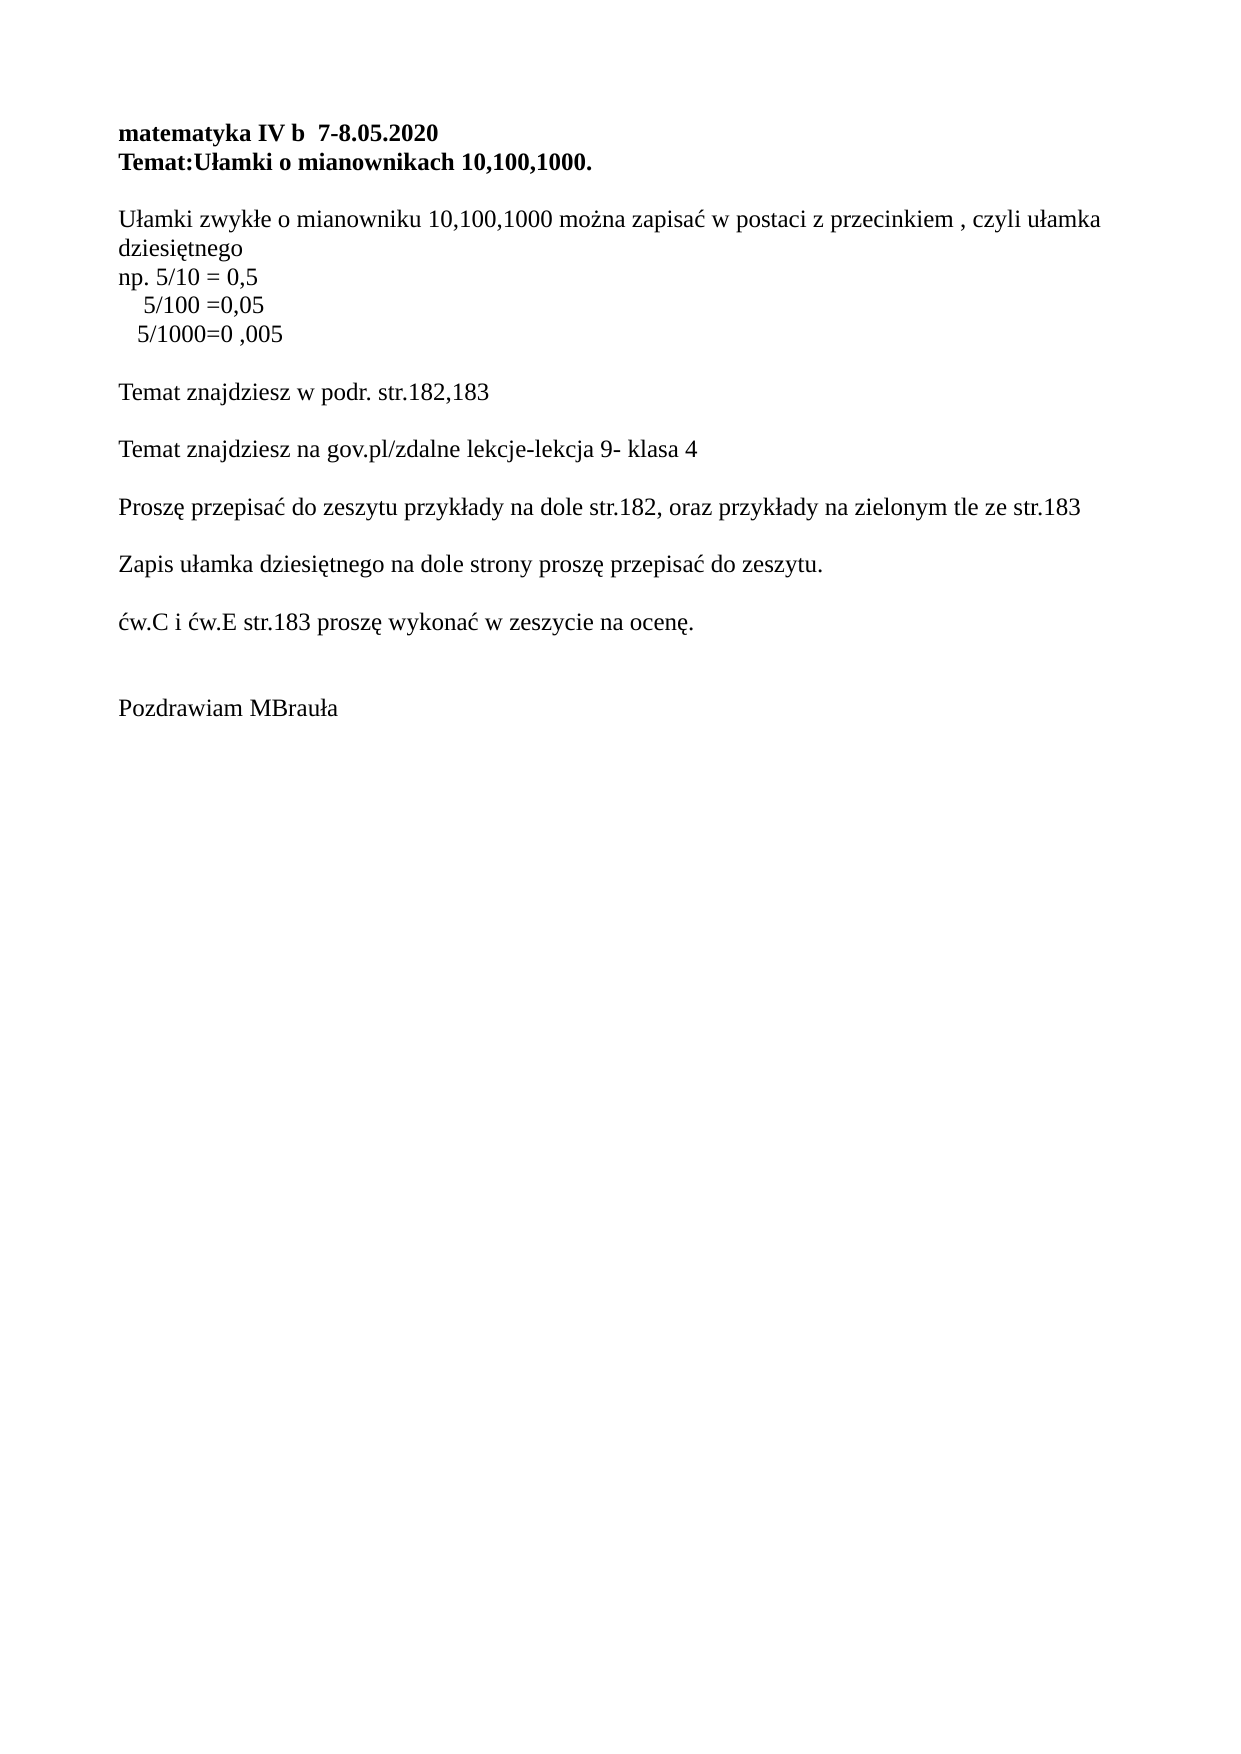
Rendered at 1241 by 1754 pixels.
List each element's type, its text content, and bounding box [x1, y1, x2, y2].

text 5/1000=0 ,005 [118, 319, 1122, 348]
text Pozdrawiam MBrauła [118, 693, 1122, 722]
text Ułamki zwykłe o mianowniku 10,100,1000 można zapisać w postaci z przecinkiem , czyli ułamka dziesiętnego [118, 204, 1122, 262]
text Temat znajdziesz na gov.pl/zdalne lekcje-lekcja 9- klasa 4 [118, 434, 1122, 463]
text Proszę przepisać do zeszytu przykłady na dole str.182, oraz przykłady na zielonym tle ze str.183 [118, 492, 1122, 521]
text Temat znajdziesz w podr. str.182,183 [118, 377, 1122, 406]
text Temat:Ułamki o mianownikach 10,100,1000. [118, 147, 1122, 176]
text np. 5/10 = 0,5 [118, 262, 1122, 291]
text 5/100 =0,05 [118, 291, 1122, 319]
text Zapis ułamka dziesiętnego na dole strony proszę przepisać do zeszytu. [118, 549, 1122, 578]
text matematyka IV b 7-8.05.2020 [118, 118, 1122, 147]
text ćw.C i ćw.E str.183 proszę wykonać w zeszycie na ocenę. [118, 607, 1122, 636]
